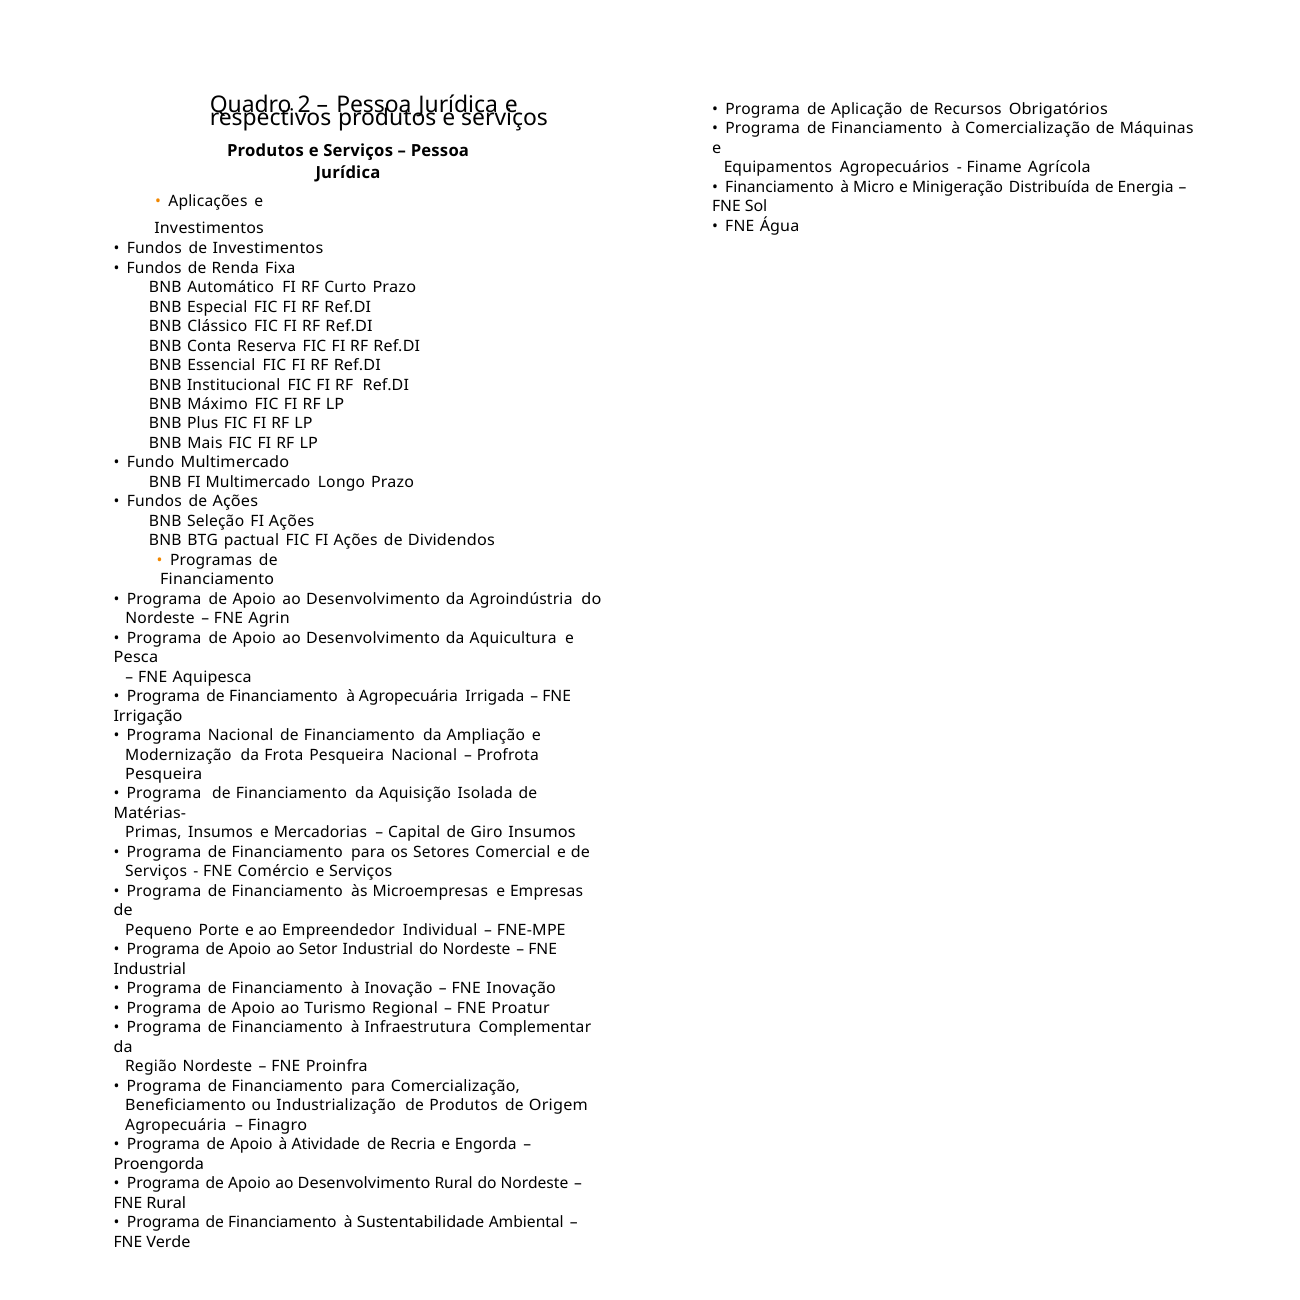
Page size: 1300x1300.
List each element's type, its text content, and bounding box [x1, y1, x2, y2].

text • Fundos de Investimentos [113, 239, 605, 259]
text • Programa Nacional de Financiamento da Ampliação e [113, 726, 605, 746]
text BNB Automático FI RF Curto Prazo [149, 278, 605, 298]
text • Programa de Financiamento à Comercialização de Máquinas e [712, 119, 1201, 158]
text • Programa de Apoio ao Turismo Regional – FNE Proatur [113, 999, 605, 1018]
text • Programa de Apoio ao Setor Industrial do Nordeste – FNE Industrial [113, 941, 605, 979]
text Equipamentos Agropecuários - Finame Agrícola [723, 158, 1201, 178]
text • Programa de Apoio ao Desenvolvimento da Aquicultura e Pesca [113, 629, 605, 668]
text Modernização da Frota Pesqueira Nacional – Profrota Pesqueira [125, 746, 605, 785]
text Beneficiamento ou Industrialização de Produtos de Origem [125, 1096, 605, 1116]
text Serviços - FNE Comércio e Serviços [125, 863, 605, 882]
text BNB Mais FIC FI RF LP [149, 434, 605, 453]
text BNB BTG pactual FIC FI Ações de Dividendos [149, 531, 605, 551]
text • Aplicações e Investimentos [98, 184, 320, 239]
text • Programa de Financiamento à Agropecuária Irrigada – FNE Irrigação [113, 687, 605, 726]
text • FNE Água [712, 217, 1201, 236]
text BNB Essencial FIC FI RF Ref.DI [149, 356, 605, 376]
text Pequeno Porte e ao Empreendedor Individual – FNE-MPE [125, 921, 605, 941]
text • Programa de Apoio ao Desenvolvimento da Agroindústria do [113, 590, 605, 609]
text BNB Conta Reserva FIC FI RF Ref.DI [149, 337, 605, 356]
text • Programa de Aplicação de Recursos Obrigatórios [712, 100, 1201, 119]
text • Programas de Financiamento [98, 551, 336, 590]
text • Programa de Financiamento para os Setores Comercial e de [113, 843, 605, 863]
text • Financiamento à Micro e Minigeração Distribuída de Energia – FNE Sol [712, 178, 1201, 217]
text • Programa de Financiamento para Comercialização, [113, 1077, 605, 1096]
text • Fundos de Ações [113, 492, 605, 512]
text BNB Especial FIC FI RF Ref.DI [149, 298, 605, 317]
text BNB Máximo FIC FI RF LP [149, 395, 605, 414]
text • Programa de Financiamento à Inovação – FNE Inovação [113, 979, 605, 999]
text Primas, Insumos e Mercadorias – Capital de Giro Insumos [125, 824, 605, 843]
text Agropecuária – Finagro [125, 1116, 605, 1135]
text • Fundo Multimercado [113, 453, 605, 473]
text • Fundos de Renda Fixa [113, 259, 605, 278]
text • Programa de Apoio ao Desenvolvimento Rural do Nordeste – FNE Rural [113, 1174, 605, 1213]
text – FNE Aquipesca [125, 668, 605, 687]
text BNB Seleção FI Ações [149, 512, 605, 531]
text Região Nordeste – FNE Proinfra [125, 1057, 605, 1077]
text • Programa de Financiamento à Infraestrutura Complementar da [113, 1018, 605, 1057]
text Nordeste – FNE Agrin [125, 609, 605, 629]
text • Programa de Apoio à Atividade de Recria e Engorda – Proengorda [113, 1135, 605, 1174]
text BNB FI Multimercado Longo Prazo [149, 473, 605, 492]
text BNB Clássico FIC FI RF Ref.DI [149, 317, 605, 337]
text Quadro 2 – Pessoa Jurídica e respectivos produtos e serviços [209, 100, 605, 132]
text BNB Plus FIC FI RF LP [149, 414, 605, 434]
text • Programa de Financiamento às Microempresas e Empresas de [113, 882, 605, 921]
text Produtos e Serviços – Pessoa Jurídica [199, 138, 497, 184]
text • Programa de Financiamento à Sustentabilidade Ambiental – FNE Verde [113, 1213, 605, 1252]
text • Programa de Financiamento da Aquisição Isolada de Matérias- [113, 785, 605, 824]
text BNB Institucional FIC FI RF Ref.DI [149, 376, 605, 395]
